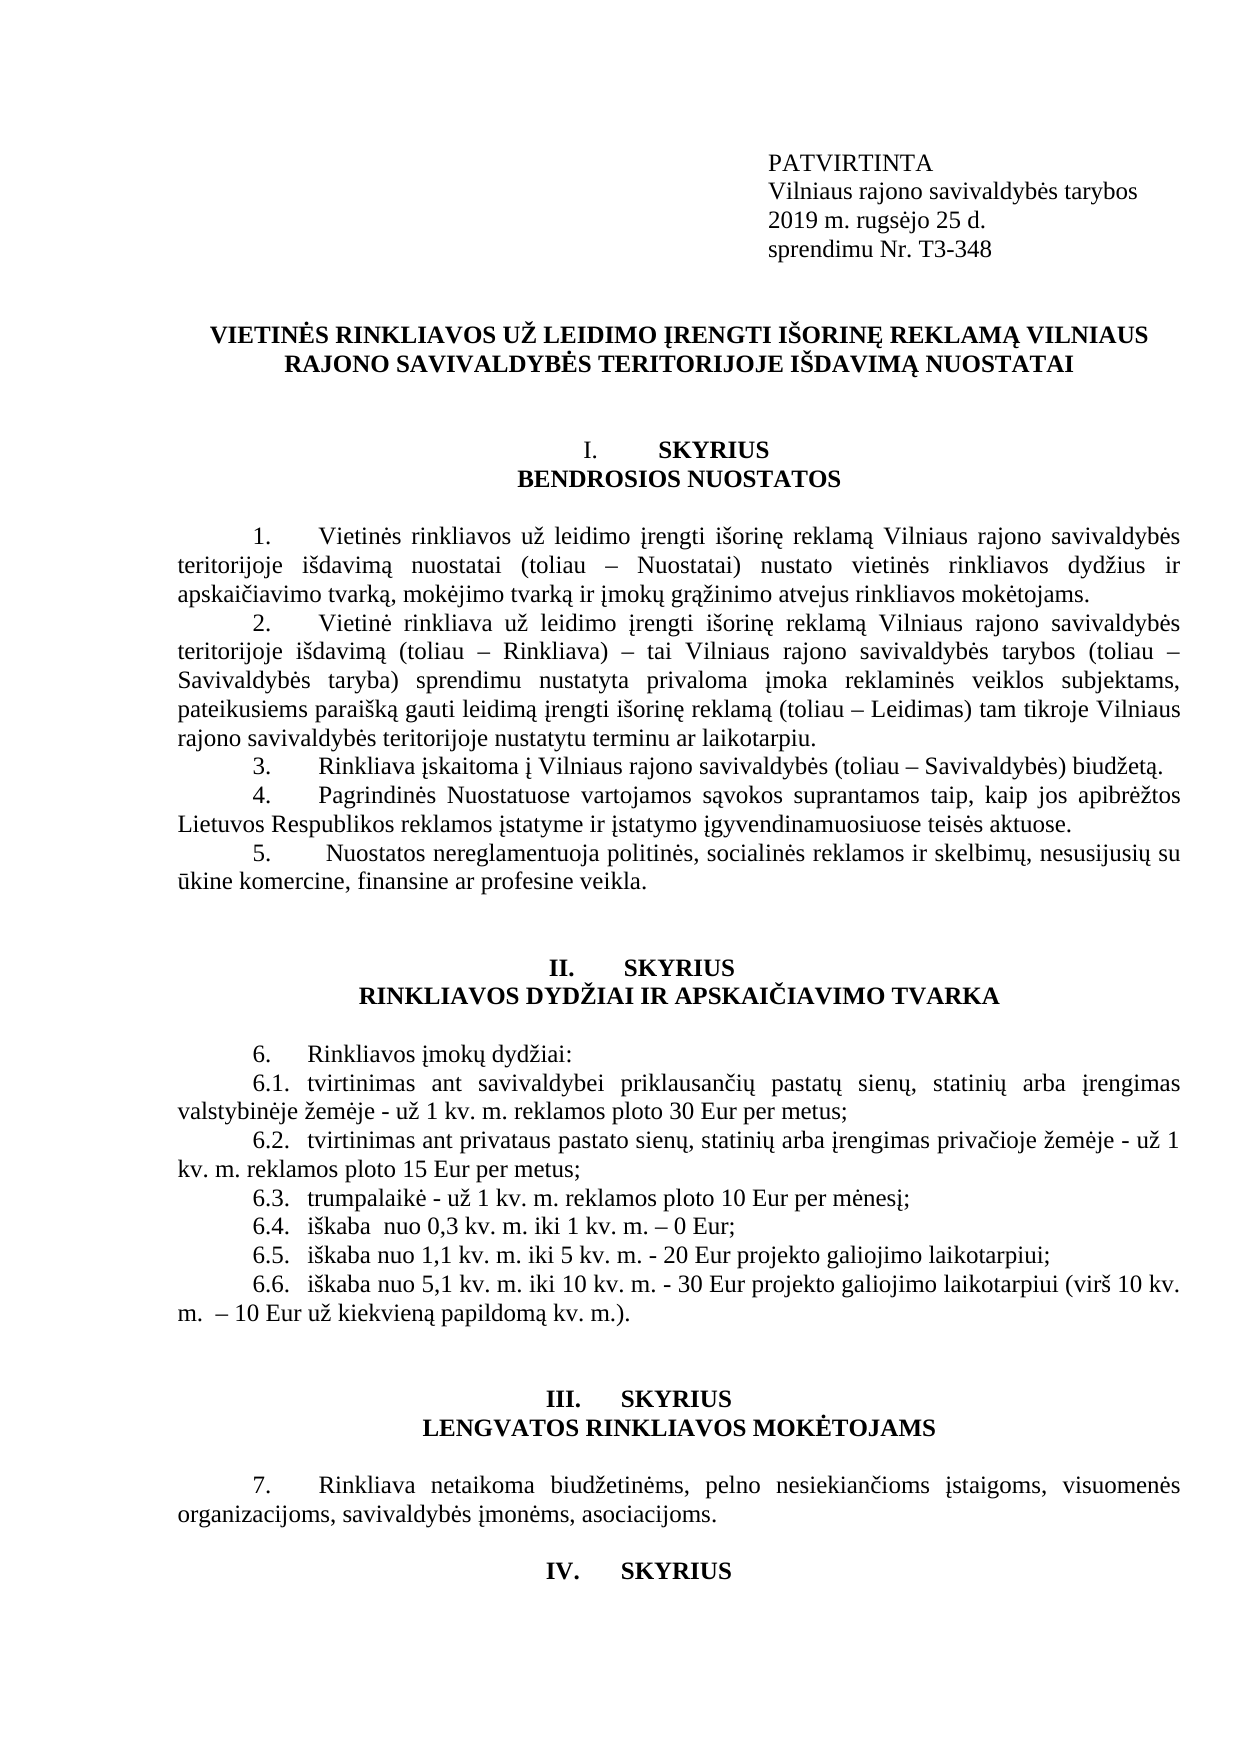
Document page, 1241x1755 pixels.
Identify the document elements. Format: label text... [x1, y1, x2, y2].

text LENGVATOS RINKLIAVOS MOKĖTOJAMS [177, 1413, 1181, 1441]
list SKYRIUS [252, 435, 1181, 464]
text 2. Vietinė rinkliava už leidimo įrengti išorinę reklamą Vilniaus rajono savivaldybės teritorijoje išdavimą (toliau – Rinkliava) – tai Vilniaus rajono savivaldybės tarybos (toliau – Savivaldybės taryba) sprendimu nustatyta privaloma įmoka reklaminės veiklos subjektams, pateikusiems paraišką gauti leidimą įrengti išorinę reklamą (toliau – Leidimas) tam tikroje Vilniaus rajono savivaldybės teritorijoje nustatytu terminu ar laikotarpiu. [177, 608, 1181, 751]
text BENDROSIOS NUOSTATOS [177, 464, 1181, 493]
text 6.5. iškaba nuo 1,1 kv. m. iki 5 kv. m. - 20 Eur projekto galiojimo laikotarpiui; [177, 1240, 1181, 1269]
text II. SKYRIUS [102, 953, 1181, 981]
text 6.1. tvirtinimas ant savivaldybei priklausančių pastatų sienų, statinių arba įrengimas valstybinėje žemėje - už 1 kv. m. reklamos ploto 30 Eur per metus; [177, 1068, 1181, 1125]
text III. SKYRIUS [102, 1384, 1181, 1413]
text Vilniaus rajono savivaldybės tarybos [768, 176, 1181, 205]
text 4. Pagrindinės Nuostatuose vartojamos sąvokos suprantamos taip, kaip jos apibrėžtos Lietuvos Respublikos reklamos įstatyme ir įstatymo įgyvendinamuosiuose teisės aktuose. [177, 780, 1181, 838]
text 6.4. iškaba nuo 0,3 kv. m. iki 1 kv. m. – 0 Eur; [177, 1211, 1181, 1240]
text 6.2. tvirtinimas ant privataus pastato sienų, statinių arba įrengimas privačioje žemėje - už 1 kv. m. reklamos ploto 15 Eur per metus; [177, 1125, 1181, 1183]
text 6. Rinkliavos įmokų dydžiai: [177, 1039, 1181, 1068]
text RINKLIAVOS DYDŽIAI IR APSKAIČIAVIMO TVARKA [177, 981, 1181, 1010]
text sprendimu Nr. T3-348 [768, 234, 1181, 263]
text 6.3. trumpalaikė - už 1 kv. m. reklamos ploto 10 Eur per mėnesį; [177, 1183, 1181, 1211]
text IV. SKYRIUS [102, 1556, 1181, 1585]
text 5. Nuostatos nereglamentuoja politinės, socialinės reklamos ir skelbimų, nesusijusių su ūkine komercine, finansine ar profesine veikla. [177, 838, 1181, 895]
text VIETINĖS RINKLIAVOS UŽ LEIDIMO ĮRENGTI IŠORINĘ REKLAMĄ VILNIAUS RAJONO SAVIVALDYBĖS TERITORIJOJE IŠDAVIMĄ NUOSTATAI [177, 320, 1181, 378]
text PATVIRTINTA [768, 148, 1181, 176]
text 7. Rinkliava netaikoma biudžetinėms, pelno nesiekiančioms įstaigoms, visuomenės organizacijoms, savivaldybės įmonėms, asociacijoms. [177, 1470, 1181, 1528]
text 3. Rinkliava įskaitoma į Vilniaus rajono savivaldybės (toliau – Savivaldybės) biudžetą. [177, 751, 1181, 780]
text 2019 m. rugsėjo 25 d. [768, 205, 1181, 234]
text 6.6. iškaba nuo 5,1 kv. m. iki 10 kv. m. - 30 Eur projekto galiojimo laikotarpiui (virš 10 kv. m. – 10 Eur už kiekvieną papildomą kv. m.). [177, 1269, 1181, 1326]
text 1. Vietinės rinkliavos už leidimo įrengti išorinę reklamą Vilniaus rajono savivaldybės teritorijoje išdavimą nuostatai (toliau – Nuostatai) nustato vietinės rinkliavos dydžius ir apskaičiavimo tvarką, mokėjimo tvarką ir įmokų grąžinimo atvejus rinkliavos mokėtojams. [177, 521, 1181, 608]
